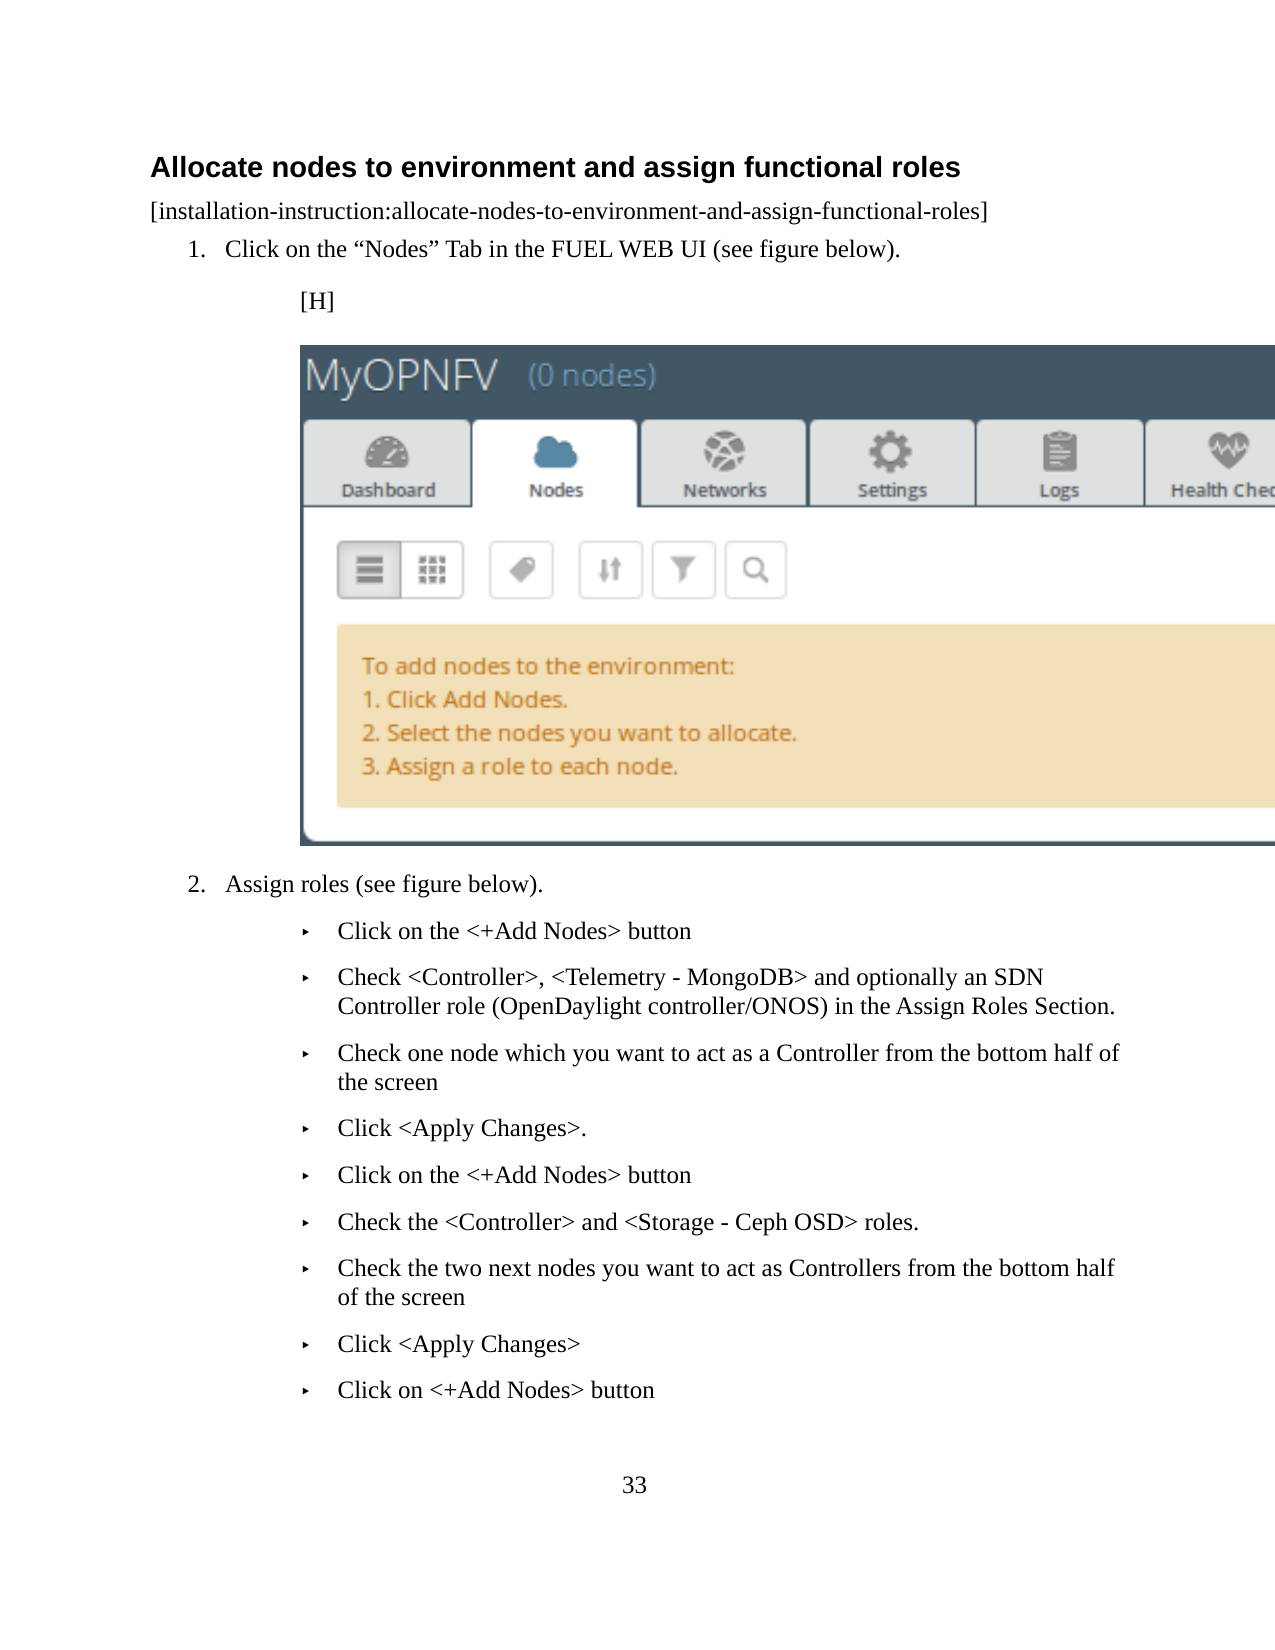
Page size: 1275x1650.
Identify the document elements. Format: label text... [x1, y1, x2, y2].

list Click <Apply Changes>. [300, 1113, 1125, 1142]
picture [300, 345, 1275, 846]
list Click on the <+Add Nodes> button [300, 1160, 1125, 1189]
list Check one node which you want to act as a Controller from the bottom half of the screen [300, 1038, 1125, 1095]
list Click on <+Add Nodes> button [300, 1375, 1125, 1404]
list Check the <Controller> and <Storage - Ceph OSD> roles. [300, 1207, 1125, 1235]
list Click on the “Nodes” Tab in the FUEL WEB UI (see figure below). [187, 234, 1125, 262]
list Check <Controller>, <Telemetry - MongoDB> and optionally an SDN Controller role (OpenDaylight controller/ONOS) in the Assign Roles Section. [300, 962, 1125, 1020]
text [installation-instruction:allocate-nodes-to-environment-and-assign-functional-roles] [150, 196, 1125, 225]
list [H] [262, 286, 1125, 315]
list Click on the <+Add Nodes> button [300, 916, 1125, 944]
list Check the two next nodes you want to act as Controllers from the bottom half of the screen [300, 1253, 1125, 1311]
subtitle Allocate nodes to environment and assign functional roles [150, 150, 1125, 183]
list Click <Apply Changes> [300, 1329, 1125, 1357]
list Assign roles (see figure below). [187, 869, 1125, 898]
